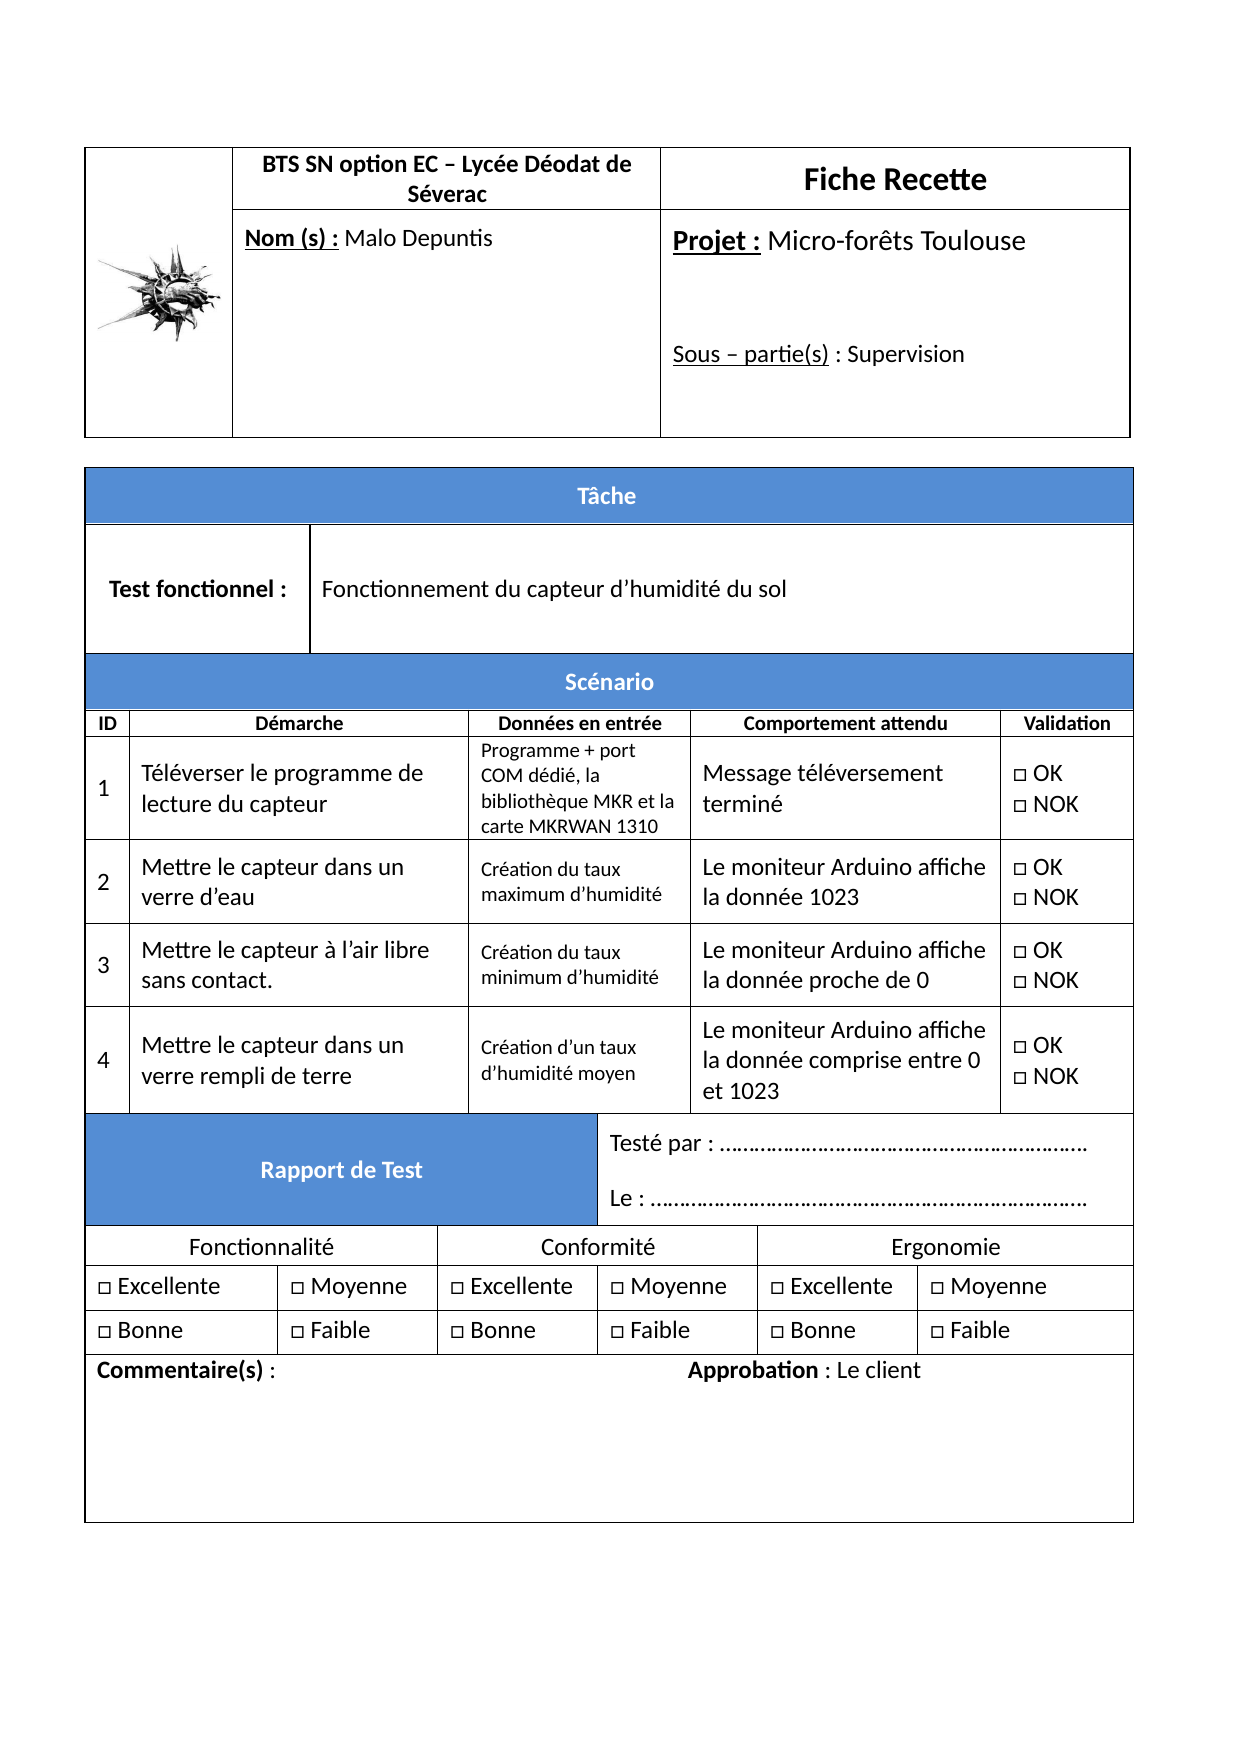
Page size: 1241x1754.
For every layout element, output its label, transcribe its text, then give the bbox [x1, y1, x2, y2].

table_cell Scénario [86, 654, 1133, 709]
table_cell Mettre le capteur à l’air libre sans contact. [130, 924, 468, 1006]
picture [96, 243, 222, 342]
table_cell 1 [86, 737, 129, 839]
table_cell □ OK □ NOK [1001, 737, 1133, 839]
table_cell Rapport de Test [86, 1114, 597, 1225]
table_cell Fonctionnalité [86, 1226, 437, 1265]
table_cell □ Bonne [438, 1311, 597, 1354]
table_header BTS SN option EC – Lycée Déodat de Séverac [233, 148, 660, 209]
table_cell Démarche [130, 711, 468, 736]
table_cell □ Faible [598, 1311, 757, 1354]
table_cell □ Moyenne [278, 1266, 437, 1309]
table_cell □ Faible [918, 1311, 1133, 1354]
table_cell Ergonomie [758, 1226, 1133, 1265]
table_cell Testé par : ………………………………………………………. Le : …………………………………………………………………. [598, 1114, 1133, 1225]
table_cell 4 [86, 1007, 129, 1113]
table_cell □ Bonne [86, 1311, 277, 1354]
table_cell Téléverser le programme de lecture du capteur [130, 737, 468, 839]
table_cell Commentaire(s) : Approbation : Le client [86, 1355, 1133, 1522]
table_cell Fonctionnement du capteur d’humidité du sol [311, 525, 1133, 653]
table_cell Conformité [438, 1226, 757, 1265]
table_cell ID [86, 711, 129, 736]
table_cell □ Excellente [438, 1266, 597, 1309]
table_cell □ Excellente [758, 1266, 917, 1309]
table_cell Projet : Micro-forêts Toulouse Sous – partie(s) : Supervision [661, 210, 1129, 437]
table_cell Mettre le capteur dans un verre d’eau [130, 840, 468, 923]
table_cell Le moniteur Arduino affiche la donnée proche de 0 [691, 924, 1000, 1006]
table_cell Comportement attendu [691, 711, 1000, 736]
table_cell Test fonctionnel : [86, 525, 309, 653]
table_cell □ OK □ NOK [1001, 1007, 1133, 1113]
table_header Tâche [86, 468, 1133, 523]
table_cell Le moniteur Arduino affiche la donnée 1023 [691, 840, 1000, 923]
table_cell Création d’un taux d’humidité moyen [469, 1007, 690, 1113]
table_cell Programme + port COM dédié, la bibliothèque MKR et la carte MKRWAN 1310 [469, 737, 690, 839]
table_cell □ Faible [278, 1311, 437, 1354]
table_header [86, 148, 232, 437]
table_cell Mettre le capteur dans un verre rempli de terre [130, 1007, 468, 1113]
table_cell □ OK □ NOK [1001, 840, 1133, 923]
table_cell □ OK □ NOK [1001, 924, 1133, 1006]
table_cell Création du taux minimum d’humidité [469, 924, 690, 1006]
table_cell Création du taux maximum d’humidité [469, 840, 690, 923]
table_cell □ Bonne [758, 1311, 917, 1354]
table_cell Données en entrée [469, 711, 690, 736]
table_header Fiche Recette [661, 148, 1129, 209]
table_cell 3 [86, 924, 129, 1006]
table_cell Nom (s) : Malo Depuntis [233, 210, 660, 437]
table_cell □ Moyenne [918, 1266, 1133, 1309]
table_cell Le moniteur Arduino affiche la donnée comprise entre 0 et 1023 [691, 1007, 1000, 1113]
table_cell Message téléversement terminé [691, 737, 1000, 839]
table_cell Validation [1001, 711, 1133, 736]
table_cell 2 [86, 840, 129, 923]
table_cell □ Moyenne [598, 1266, 757, 1309]
table_cell □ Excellente [86, 1266, 277, 1309]
